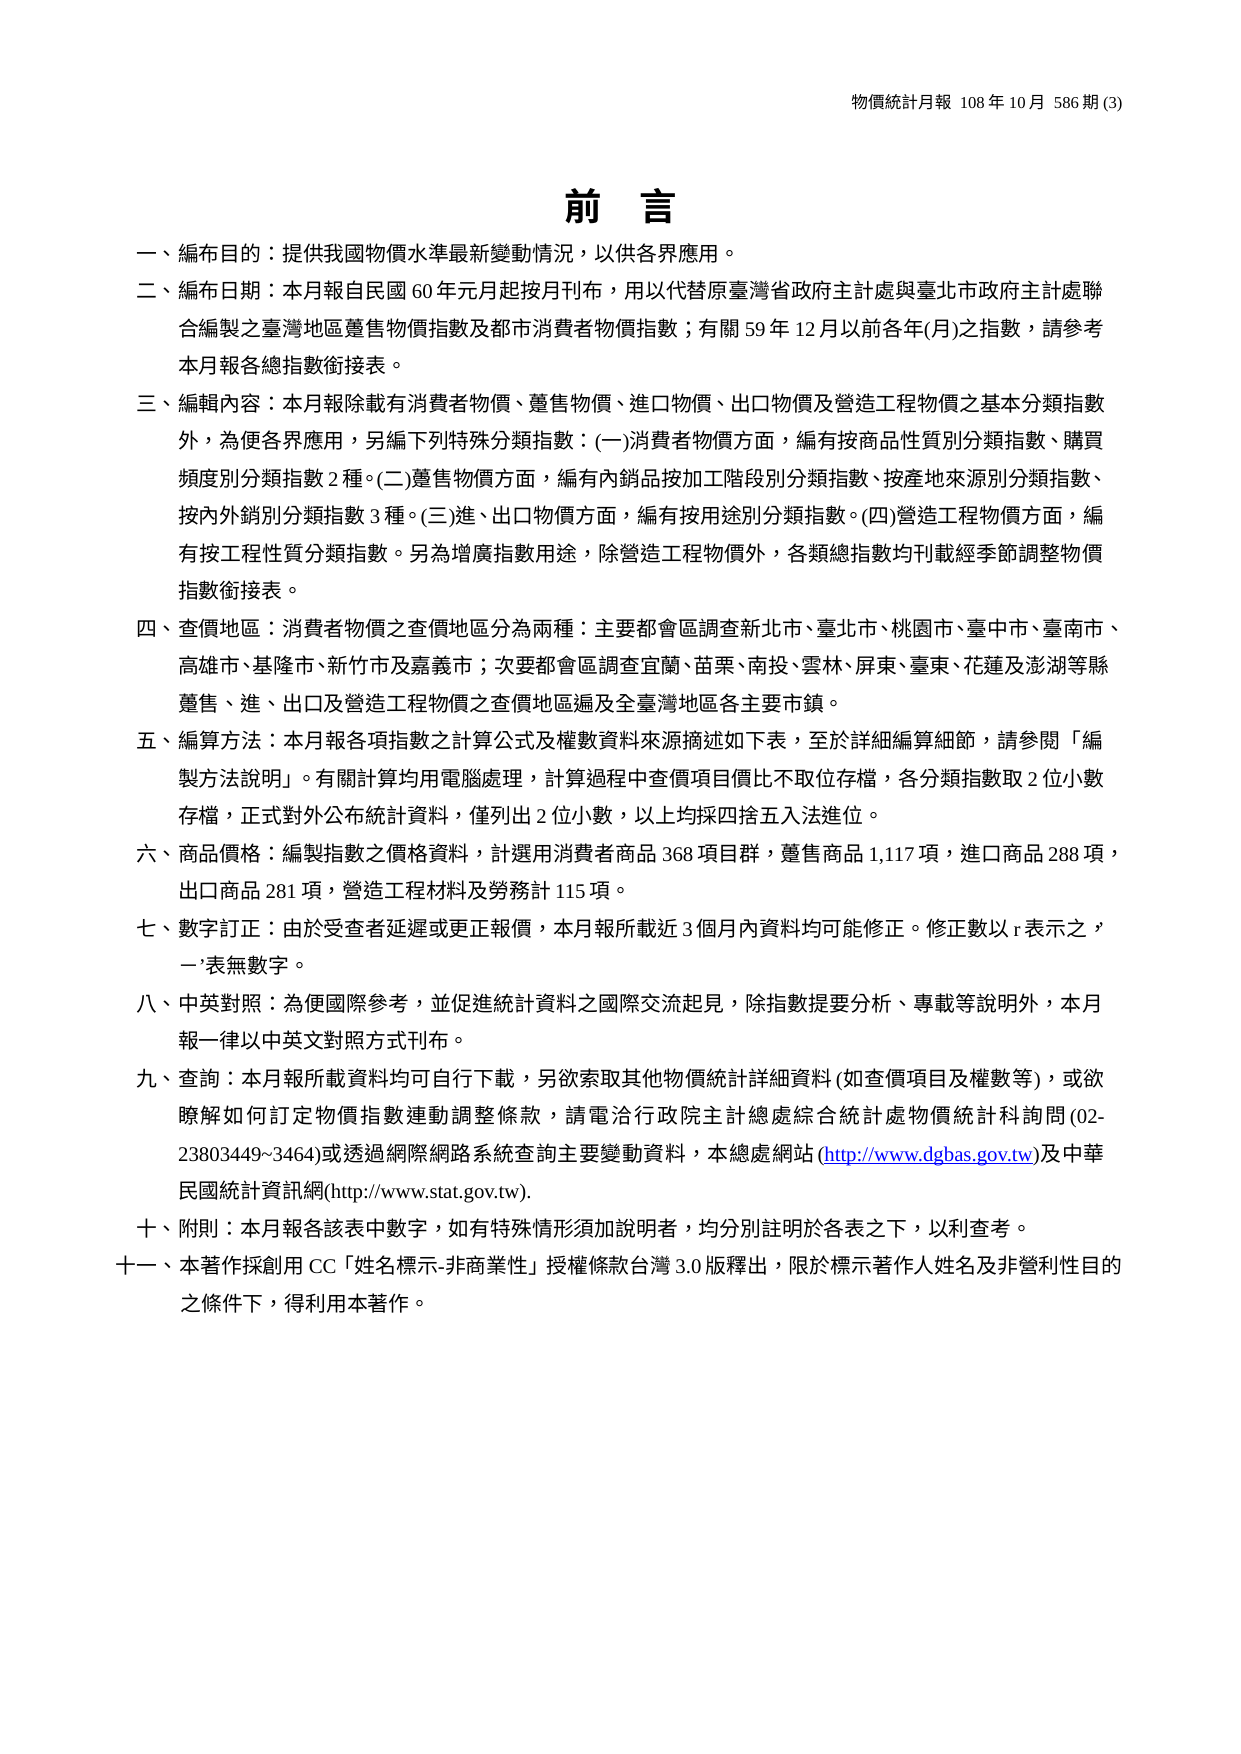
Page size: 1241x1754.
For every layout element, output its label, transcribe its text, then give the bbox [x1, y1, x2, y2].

list 商品價格：編製指數之價格資料，計選用消費者商品368項目群，躉售商品1,117項，進口商品288項，出口商品281項，營造工程材料及勞務計115項。 [136, 831, 1104, 906]
list 中英對照：為便國際參考，並促進統計資料之國際交流起見，除指數提要分析、專載等說明外，本月報一律以中英文對照方式刊布。 [136, 981, 1104, 1056]
list 編算方法：本月報各項指數之計算公式及權數資料來源摘述如下表，至於詳細編算細節，請參閱「編製方法說明」。有關計算均用電腦處理，計算過程中查價項目價比不取位存檔，各分類指數取2位小數存檔，正式對外公布統計資料，僅列出2位小數，以上均採四捨五入法進位。 [136, 719, 1104, 831]
list 編布目的：提供我國物價水準最新變動情況，以供各界應用。 [136, 231, 1104, 269]
list 查價地區：消費者物價之查價地區分為兩種：主要都會區調查新北市、臺北市、桃園市、臺中市、臺南市、高雄市、基隆市、新竹市及嘉義市；次要都會區調查宜蘭、苗栗、南投、雲林、屏東、臺東、花蓮及澎湖等縣。躉售、進、出口及營造工程物價之查價地區遍及全臺灣地區各主要市鎮。 [136, 606, 1104, 719]
list 數字訂正：由於受查者延遲或更正報價，本月報所載近3個月內資料均可能修正。修正數以r表示之，’－’表無數字。 [136, 906, 1104, 981]
list 編輯內容：本月報除載有消費者物價、躉售物價、進口物價、出口物價及營造工程物價之基本分類指數外，為便各界應用，另編下列特殊分類指數：(一)消費者物價方面，編有按商品性質別分類指數、購買頻度別分類指數2種。(二)躉售物價方面，編有內銷品按加工階段別分類指數、按產地來源別分類指數、按內外銷別分類指數3種。(三)進、出口物價方面，編有按用途別分類指數。(四)營造工程物價方面，編有按工程性質分類指數。另為增廣指數用途，除營造工程物價外，各類總指數均刊載經季節調整物價指數銜接表。 [136, 381, 1104, 606]
list 編布日期：本月報自民國60年元月起按月刊布，用以代替原臺灣省政府主計處與臺北市政府主計處聯合編製之臺灣地區躉售物價指數及都市消費者物價指數；有關59年12月以前各年(月)之指數，請參考本月報各總指數銜接表。 [136, 269, 1104, 381]
list 附則：本月報各該表中數字，如有特殊情形須加說明者，均分別註明於各表之下，以利查考。 [136, 1206, 1104, 1244]
subtitle 前 言 [118, 177, 1122, 231]
list 查詢：本月報所載資料均可自行下載，另欲索取其他物價統計詳細資料(如查價項目及權數等)，或欲瞭解如何訂定物價指數連動調整條款，請電洽行政院主計總處綜合統計處物價統計科詢問(02-23803449~3464)或透過網際網路系統查詢主要變動資料，本總處網站(http://www.dgbas.gov.tw)及中華民國統計資訊網(http://www.stat.gov.tw). [136, 1056, 1104, 1206]
list 本著作採創用CC「姓名標示-非商業性」授權條款台灣3.0版釋出，限於標示著作人姓名及非營利性目的之條件下，得利用本著作。 [115, 1244, 1122, 1319]
